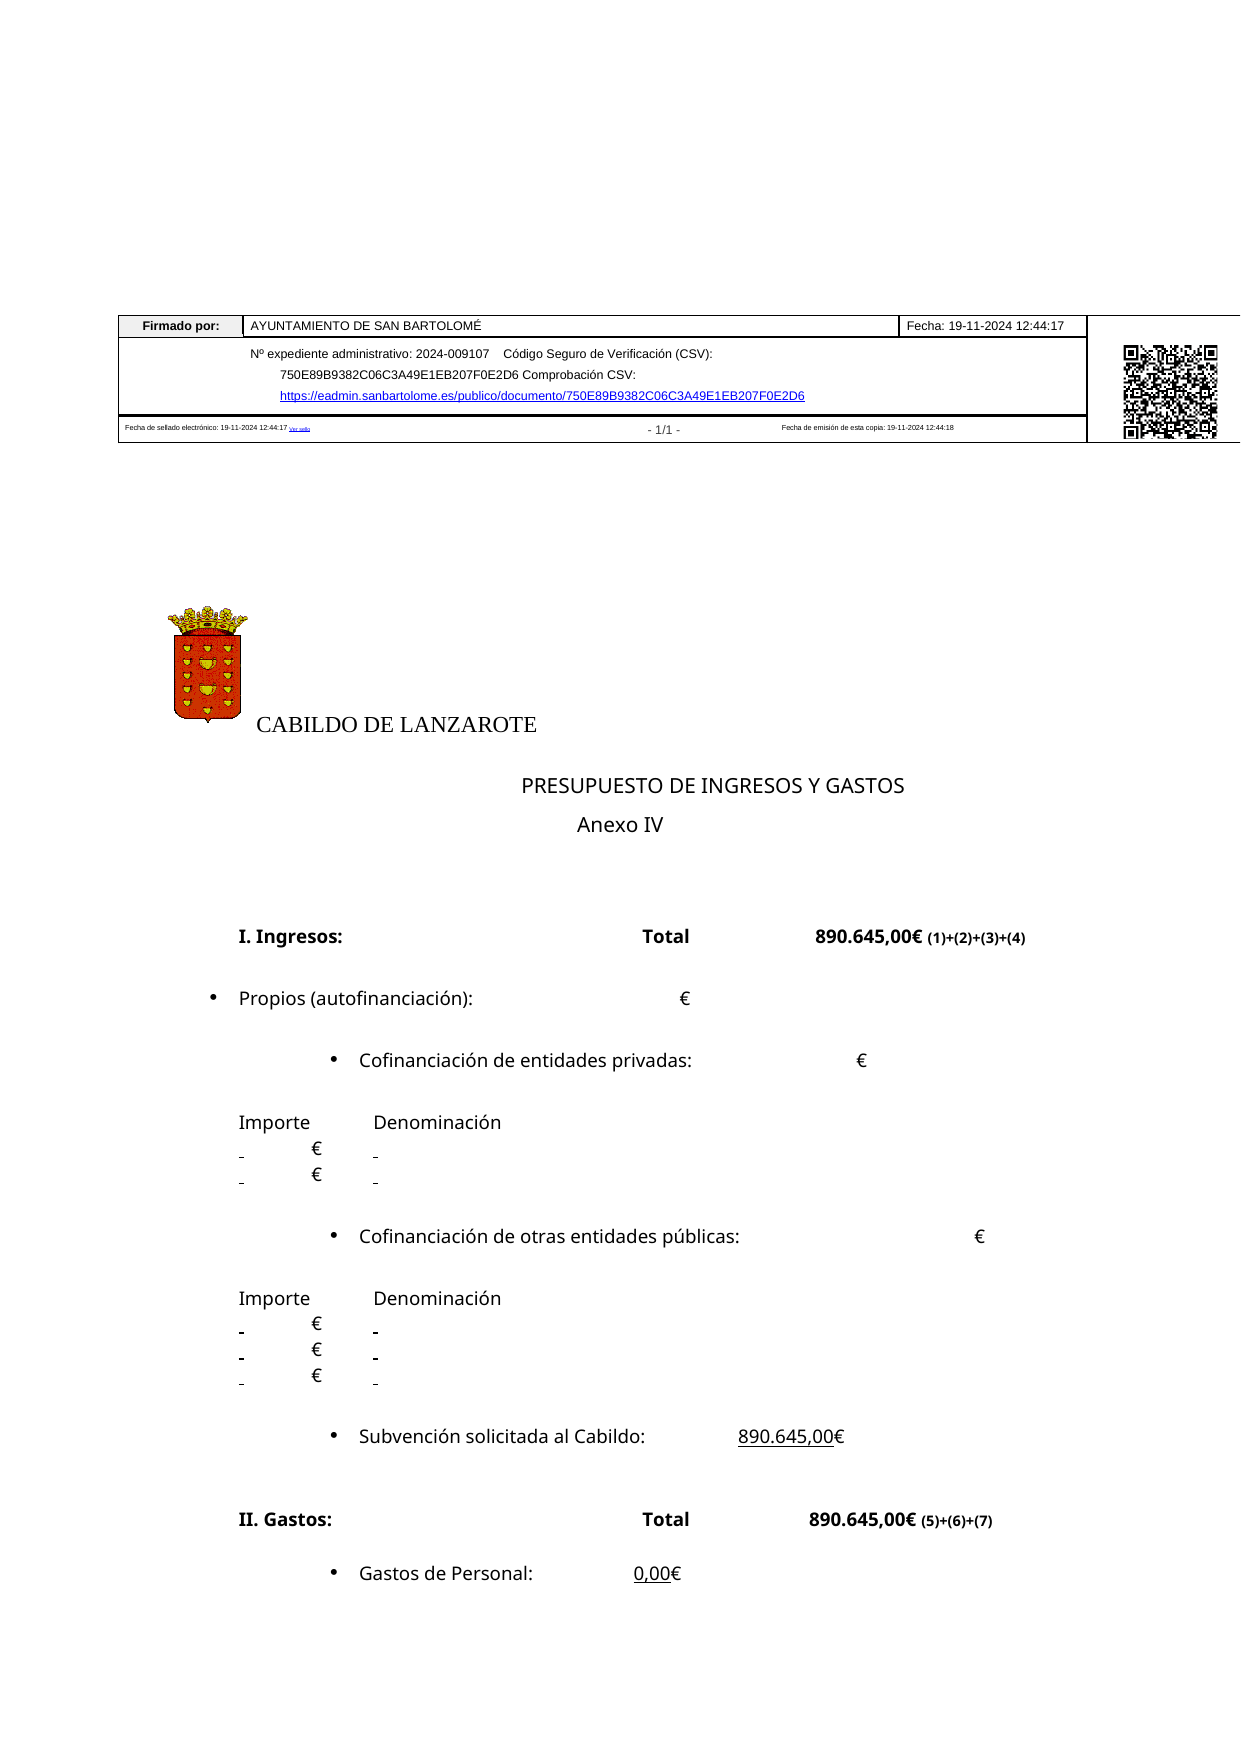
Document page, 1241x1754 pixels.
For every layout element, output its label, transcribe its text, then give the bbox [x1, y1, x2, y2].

text € [238, 1337, 1122, 1362]
text CABILDO DE LANZAROTE [167, 595, 1122, 737]
table_header AYUNTAMIENTO DE SAN BARTOLOMÉ [244, 316, 898, 336]
table_cell Nº expediente administrativo: 2024-009107 Código Seguro de Verificación (CSV): 750E89B9382C06C3A49E1EB207F0E2D6 Comprobación CSV: https://eadmin.sanbartolome.es/publico/documento/750E89B9382C06C3A49E1EB207F0E2D6 [119, 338, 1086, 414]
table_header Firmado por: [119, 316, 242, 334]
list Cofinanciación de entidades privadas: € [330, 1048, 1122, 1073]
list Cofinanciación de otras entidades públicas: € [330, 1223, 1122, 1249]
text € [238, 1311, 1122, 1336]
text € [238, 1362, 1122, 1388]
table_header Fecha: 19-11-2024 12:44:17 [900, 316, 1086, 336]
text € [238, 1135, 1122, 1161]
text II. Gastos: Total 890.645,00€ (5)+(6)+(7) [238, 1506, 1122, 1532]
text PRESUPUESTO DE INGRESOS Y GASTOS [304, 771, 1122, 799]
list Propios (autofinanciación): € [209, 985, 1122, 1011]
text Anexo IV [118, 810, 1122, 839]
list Subvención solicitada al Cabildo: 890.645,00€ [330, 1424, 1122, 1449]
table_cell Fecha de sellado electrónico: 19-11-2024 12:44:17 Ver sello - 1/1 - Fecha de emisión de esta copia: 19-11-2024 12:44:18 [119, 417, 1086, 442]
list Gastos de Personal: 0,00€ [330, 1560, 1122, 1586]
table_header [1088, 316, 1240, 442]
text Importe Denominación [238, 1285, 1122, 1310]
text Importe Denominación [238, 1109, 1122, 1135]
text I. Ingresos: Total 890.645,00€ (1)+(2)+(3)+(4) [238, 923, 1122, 949]
text € [238, 1161, 1122, 1186]
